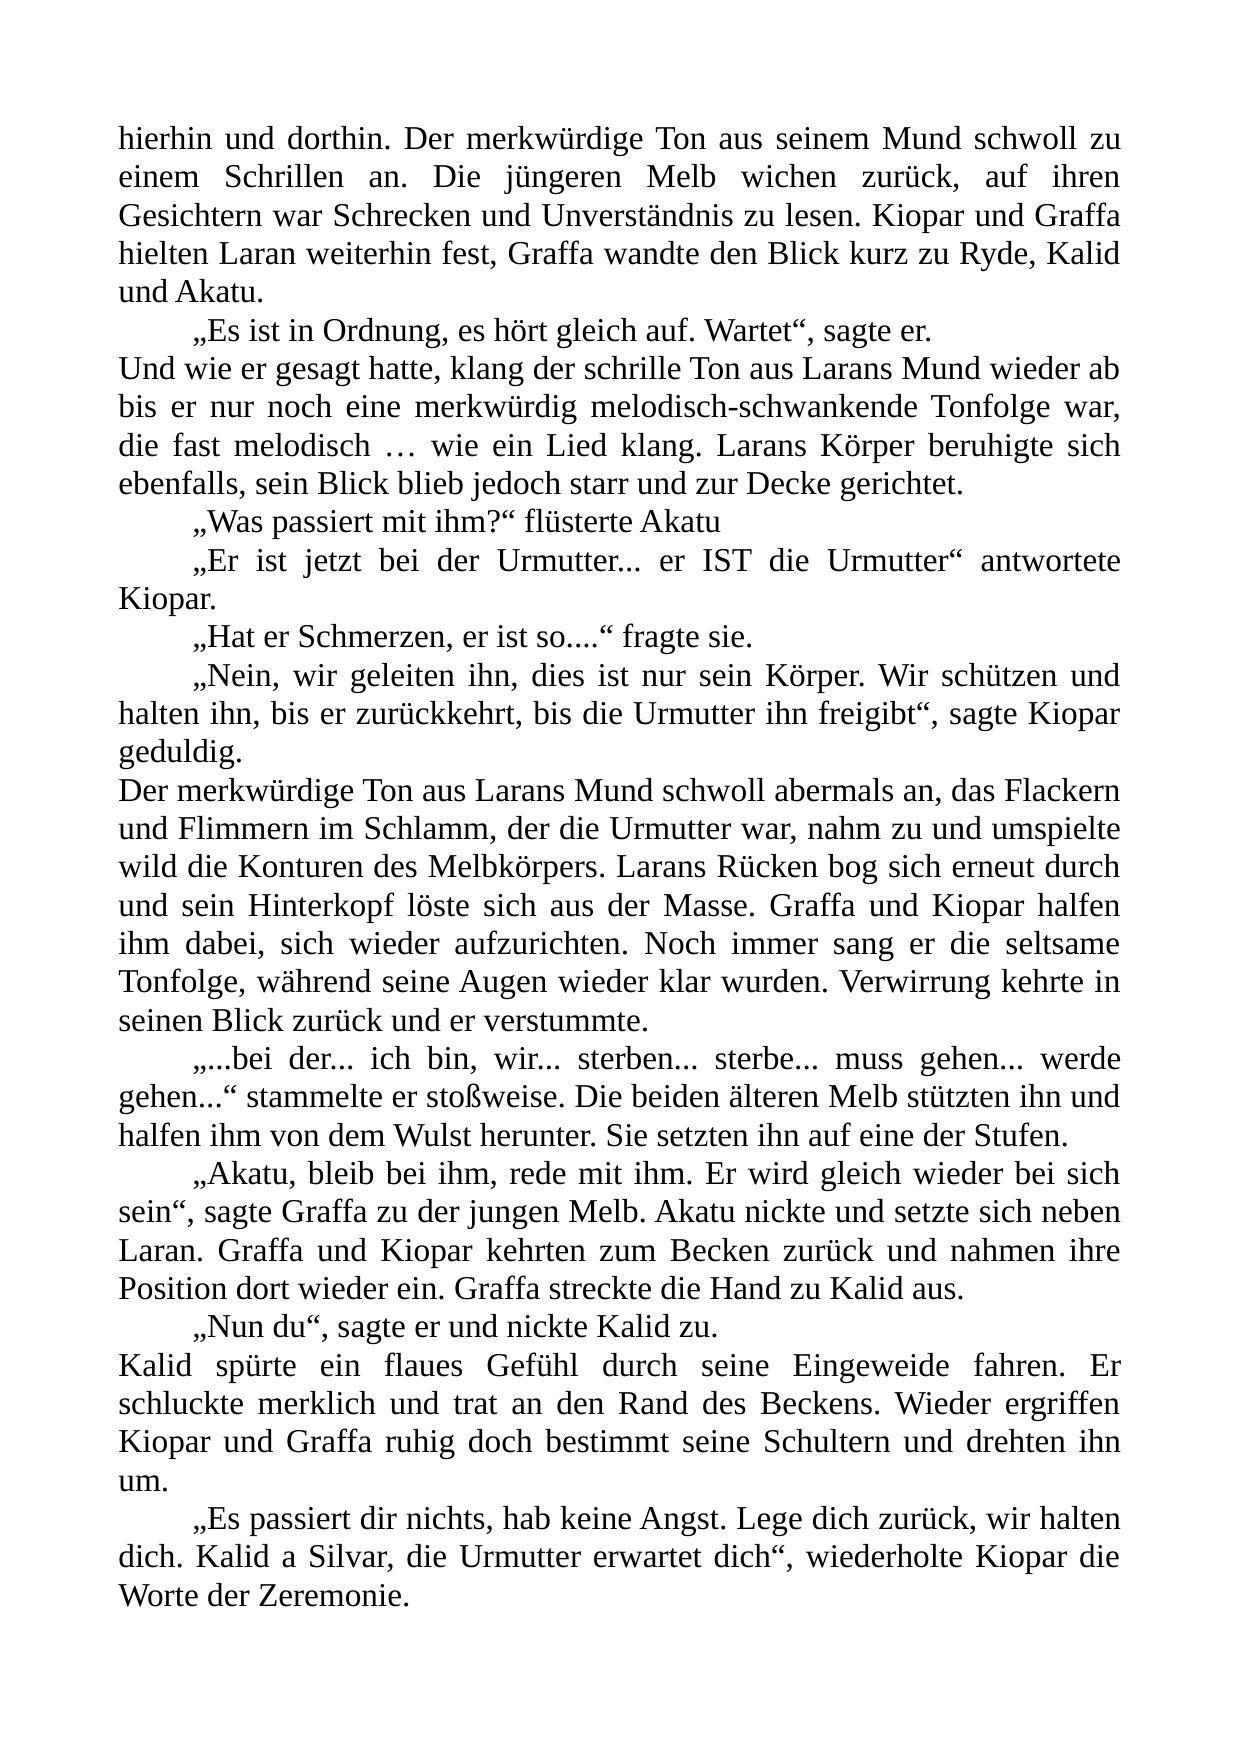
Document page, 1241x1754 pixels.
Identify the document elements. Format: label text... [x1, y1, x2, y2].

text „Es passiert dir nichts, hab keine Angst. Lege dich zurück, wir halten dich. Kalid a Silvar, die Urmutter erwartet dich“, wiederholte Kiopar die Worte der Zeremonie. [118, 1498, 1122, 1613]
text „Nun du“, sagte er und nickte Kalid zu. [118, 1306, 1122, 1345]
text „Es ist in Ordnung, es hört gleich auf. Wartet“, sagte er. [118, 310, 1122, 348]
text „...bei der... ich bin, wir... sterben... sterbe... muss gehen... werde gehen...“ stammelte er stoßweise. Die beiden älteren Melb stützten ihn und halfen ihm von dem Wulst herunter. Sie setzten ihn auf eine der Stufen. [118, 1038, 1122, 1153]
text „Akatu, bleib bei ihm, rede mit ihm. Er wird gleich wieder bei sich sein“, sagte Graffa zu der jungen Melb. Akatu nickte und setzte sich neben Laran. Graffa und Kiopar kehrten zum Becken zurück und nahmen ihre Position dort wieder ein. Graffa streckte die Hand zu Kalid aus. [118, 1153, 1122, 1306]
text Kalid spürte ein flaues Gefühl durch seine Eingeweide fahren. Er schluckte merklich und trat an den Rand des Beckens. Wieder ergriffen Kiopar und Graffa ruhig doch bestimmt seine Schultern und drehten ihn um. [118, 1345, 1122, 1498]
text „Was passiert mit ihm?“ flüsterte Akatu [118, 501, 1122, 540]
text „Er ist jetzt bei der Urmutter... er IST die Urmutter“ antwortete Kiopar. [118, 540, 1122, 616]
text „Hat er Schmerzen, er ist so....“ fragte sie. [118, 616, 1122, 655]
text hierhin und dorthin. Der merkwürdige Ton aus seinem Mund schwoll zu einem Schrillen an. Die jüngeren Melb wichen zurück, auf ihren Gesichtern war Schrecken und Unverständnis zu lesen. Kiopar und Graffa hielten Laran weiterhin fest, Graffa wandte den Blick kurz zu Ryde, Kalid und Akatu. [118, 118, 1122, 310]
text „Nein, wir geleiten ihn, dies ist nur sein Körper. Wir schützen und halten ihn, bis er zurückkehrt, bis die Urmutter ihn freigibt“, sagte Kiopar geduldig. [118, 655, 1122, 770]
text Der merkwürdige Ton aus Larans Mund schwoll abermals an, das Flackern und Flimmern im Schlamm, der die Urmutter war, nahm zu und umspielte wild die Konturen des Melbkörpers. Larans Rücken bog sich erneut durch und sein Hinterkopf löste sich aus der Masse. Graffa und Kiopar halfen ihm dabei, sich wieder aufzurichten. Noch immer sang er die seltsame Tonfolge, während seine Augen wieder klar wurden. Verwirrung kehrte in seinen Blick zurück und er verstummte. [118, 770, 1122, 1038]
text Und wie er gesagt hatte, klang der schrille Ton aus Larans Mund wieder ab bis er nur noch eine merkwürdig melodisch-schwankende Tonfolge war, die fast melodisch … wie ein Lied klang. Larans Körper beruhigte sich ebenfalls, sein Blick blieb jedoch starr und zur Decke gerichtet. [118, 348, 1122, 501]
